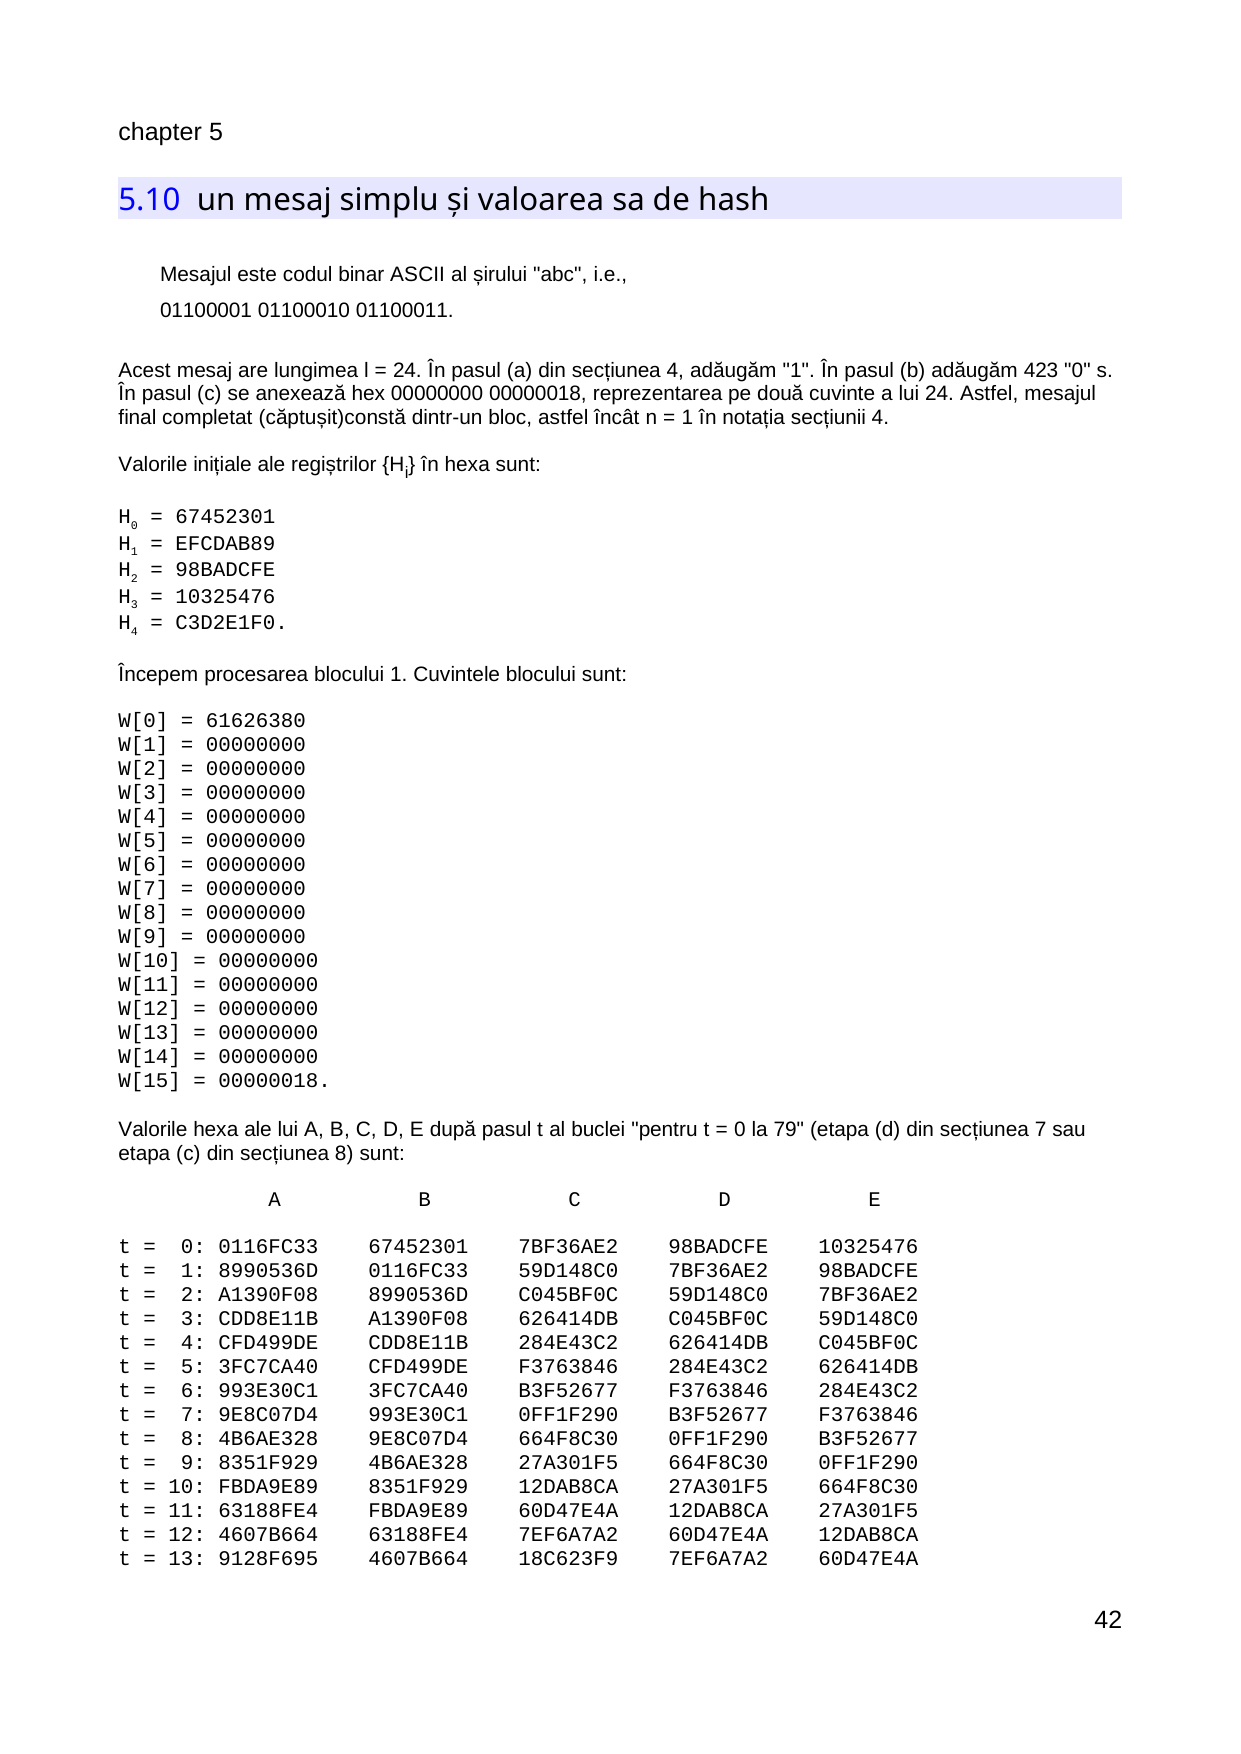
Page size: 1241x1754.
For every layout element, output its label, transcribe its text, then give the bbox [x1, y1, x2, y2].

text t = 9: 8351F929 4B6AE328 27A301F5 664F8C30 0FF1F290 [118, 1452, 1122, 1476]
text t = 13: 9128F695 4607B664 18C623F9 7EF6A7A2 60D47E4A [118, 1548, 1122, 1572]
text Acest mesaj are lungimea l = 24. În pasul (a) din secțiunea 4, adăugăm "1". În pasul (b) adăugăm 423 "0" s. În pasul (c) se anexează hex 00000000 00000018, reprezentarea pe două cuvinte a lui 24. Astfel, mesajul final completat (căptușit)constă dintr-un bloc, astfel încât n = 1 în notația secțiunii 4. Valorile inițiale ale regiștrilor {Hi} în hexa sunt: H0 = 67452301 H1 = EFCDAB89 H2 = 98BADCFE H3 = 10325476 H4 = C3D2E1F0. Începem procesarea blocului 1. Cuvintele blocului sunt: W[0] = 61626380 W[1] = 00000000 W[2] = 00000000 W[3] = 00000000 W[4] = 00000000 W[5] = 00000000 W[6] = 00000000 W[7] = 00000000 W[8] = 00000000 W[9] = 00000000 W[10] = 00000000 W[11] = 00000000 W[12] = 00000000 W[13] = 00000000 W[14] = 00000000 W[15] = 00000018. Valorile hexa ale lui A, B, C, D, E după pasul t al buclei "pentru t = 0 la 79" (etapa (d) din secțiunea 7 sau etapa (c) din secțiunea 8) sunt: [118, 334, 1116, 1164]
text t = 6: 993E30C1 3FC7CA40 B3F52677 F3763846 284E43C2 [118, 1380, 1122, 1404]
text t = 2: A1390F08 8990536D C045BF0C 59D148C0 7BF36AE2 [118, 1284, 1122, 1308]
text 01100001 01100010 01100011. [118, 298, 1122, 322]
text t = 7: 9E8C07D4 993E30C1 0FF1F290 B3F52677 F3763846 [118, 1404, 1122, 1428]
text t = 8: 4B6AE328 9E8C07D4 664F8C30 0FF1F290 B3F52677 [118, 1428, 1122, 1452]
text A B C D E [118, 1188, 1122, 1212]
text t = 4: CFD499DE CDD8E11B 284E43C2 626414DB C045BF0C [118, 1332, 1122, 1356]
text t = 1: 8990536D 0116FC33 59D148C0 7BF36AE2 98BADCFE [118, 1260, 1122, 1284]
text t = 3: CDD8E11B A1390F08 626414DB C045BF0C 59D148C0 [118, 1308, 1122, 1332]
text t = 12: 4607B664 63188FE4 7EF6A7A2 60D47E4A 12DAB8CA [118, 1524, 1122, 1548]
text t = 10: FBDA9E89 8351F929 12DAB8CA 27A301F5 664F8C30 [118, 1476, 1122, 1500]
text t = 5: 3FC7CA40 CFD499DE F3763846 284E43C2 626414DB [118, 1356, 1122, 1380]
text t = 11: 63188FE4 FBDA9E89 60D47E4A 12DAB8CA 27A301F5 [118, 1500, 1122, 1524]
text t = 0: 0116FC33 67452301 7BF36AE2 98BADCFE 10325476 [118, 1236, 1122, 1260]
subtitle un mesaj simplu și valoarea sa de hash [118, 177, 1122, 219]
text Mesajul este codul binar ASCII al șirului "abc", i.e., [118, 262, 1122, 286]
